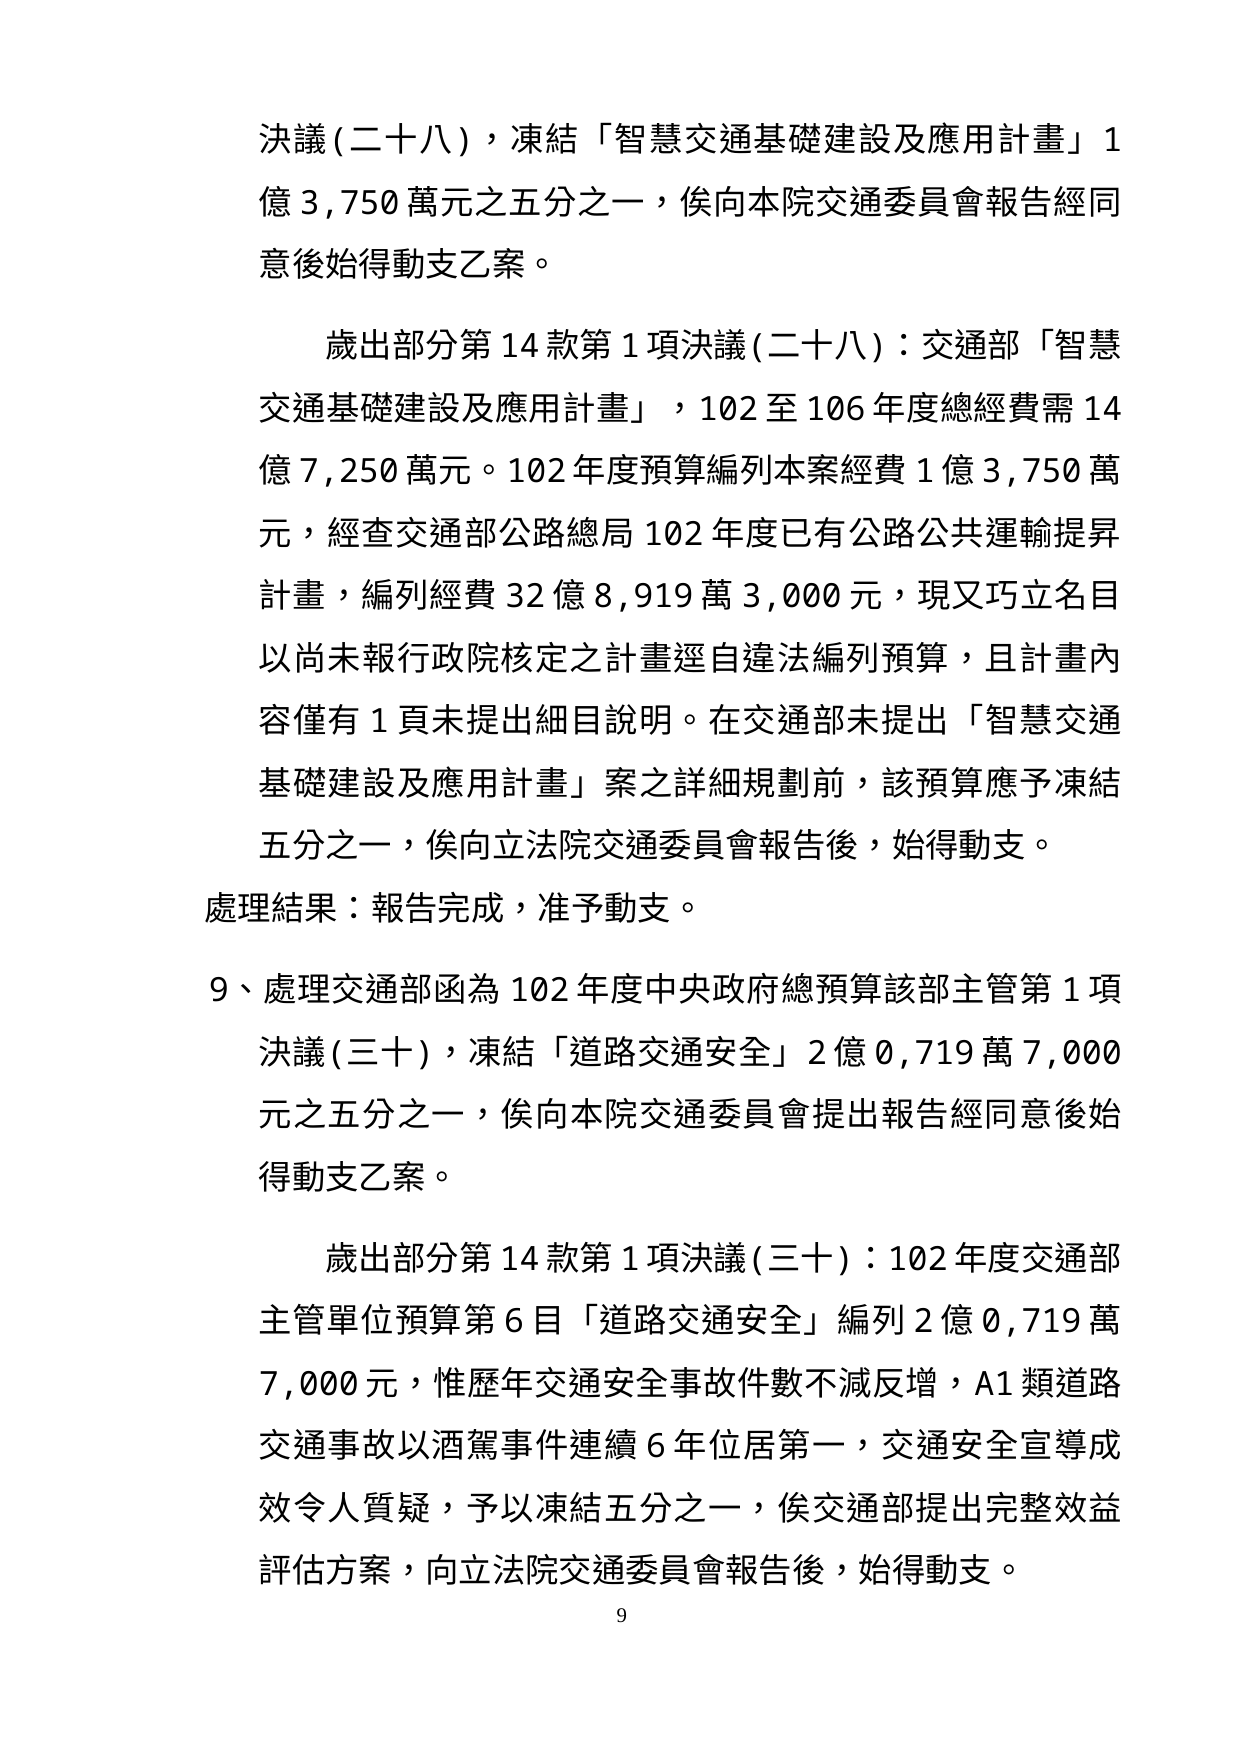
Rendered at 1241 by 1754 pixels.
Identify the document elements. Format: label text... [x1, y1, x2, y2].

text 9、處理交通部函為102年度中央政府總預算該部主管第1項決議(三十)，凍結「道路交通安全」2億0,719萬7,000元之五分之一，俟向本院交通委員會提出報告經同意後始得動支乙案。 [208, 946, 1122, 1196]
text 處理結果：報告完成，准予動支。 [121, 864, 1122, 927]
text 歲出部分第14款第1項決議(二十八)：交通部「智慧交通基礎建設及應用計畫」，102至106年度總經費需14億7,250萬元。102年度預算編列本案經費1億3,750萬元，經查交通部公路總局102年度已有公路公共運輸提昇計畫，編列經費32億8,919萬3,000元，現又巧立名目以尚未報行政院核定之計畫逕自違法編列預算，且計畫內容僅有1頁未提出細目說明。在交通部未提出「智慧交通基礎建設及應用計畫」案之詳細規劃前，該預算應予凍結五分之一，俟向立法院交通委員會報告後，始得動支。 [258, 302, 1122, 864]
text 歲出部分第14款第1項決議(三十)：102年度交通部主管單位預算第6目「道路交通安全」編列2億0,719萬7,000元，惟歷年交通安全事故件數不減反增，A1類道路交通事故以酒駕事件連續6年位居第一，交通安全宣導成效令人質疑，予以凍結五分之一，俟交通部提出完整效益評估方案，向立法院交通委員會報告後，始得動支。 [258, 1214, 1122, 1589]
text 決議(二十八)，凍結「智慧交通基礎建設及應用計畫」1億3,750萬元之五分之一，俟向本院交通委員會報告經同意後始得動支乙案。 [208, 96, 1122, 283]
